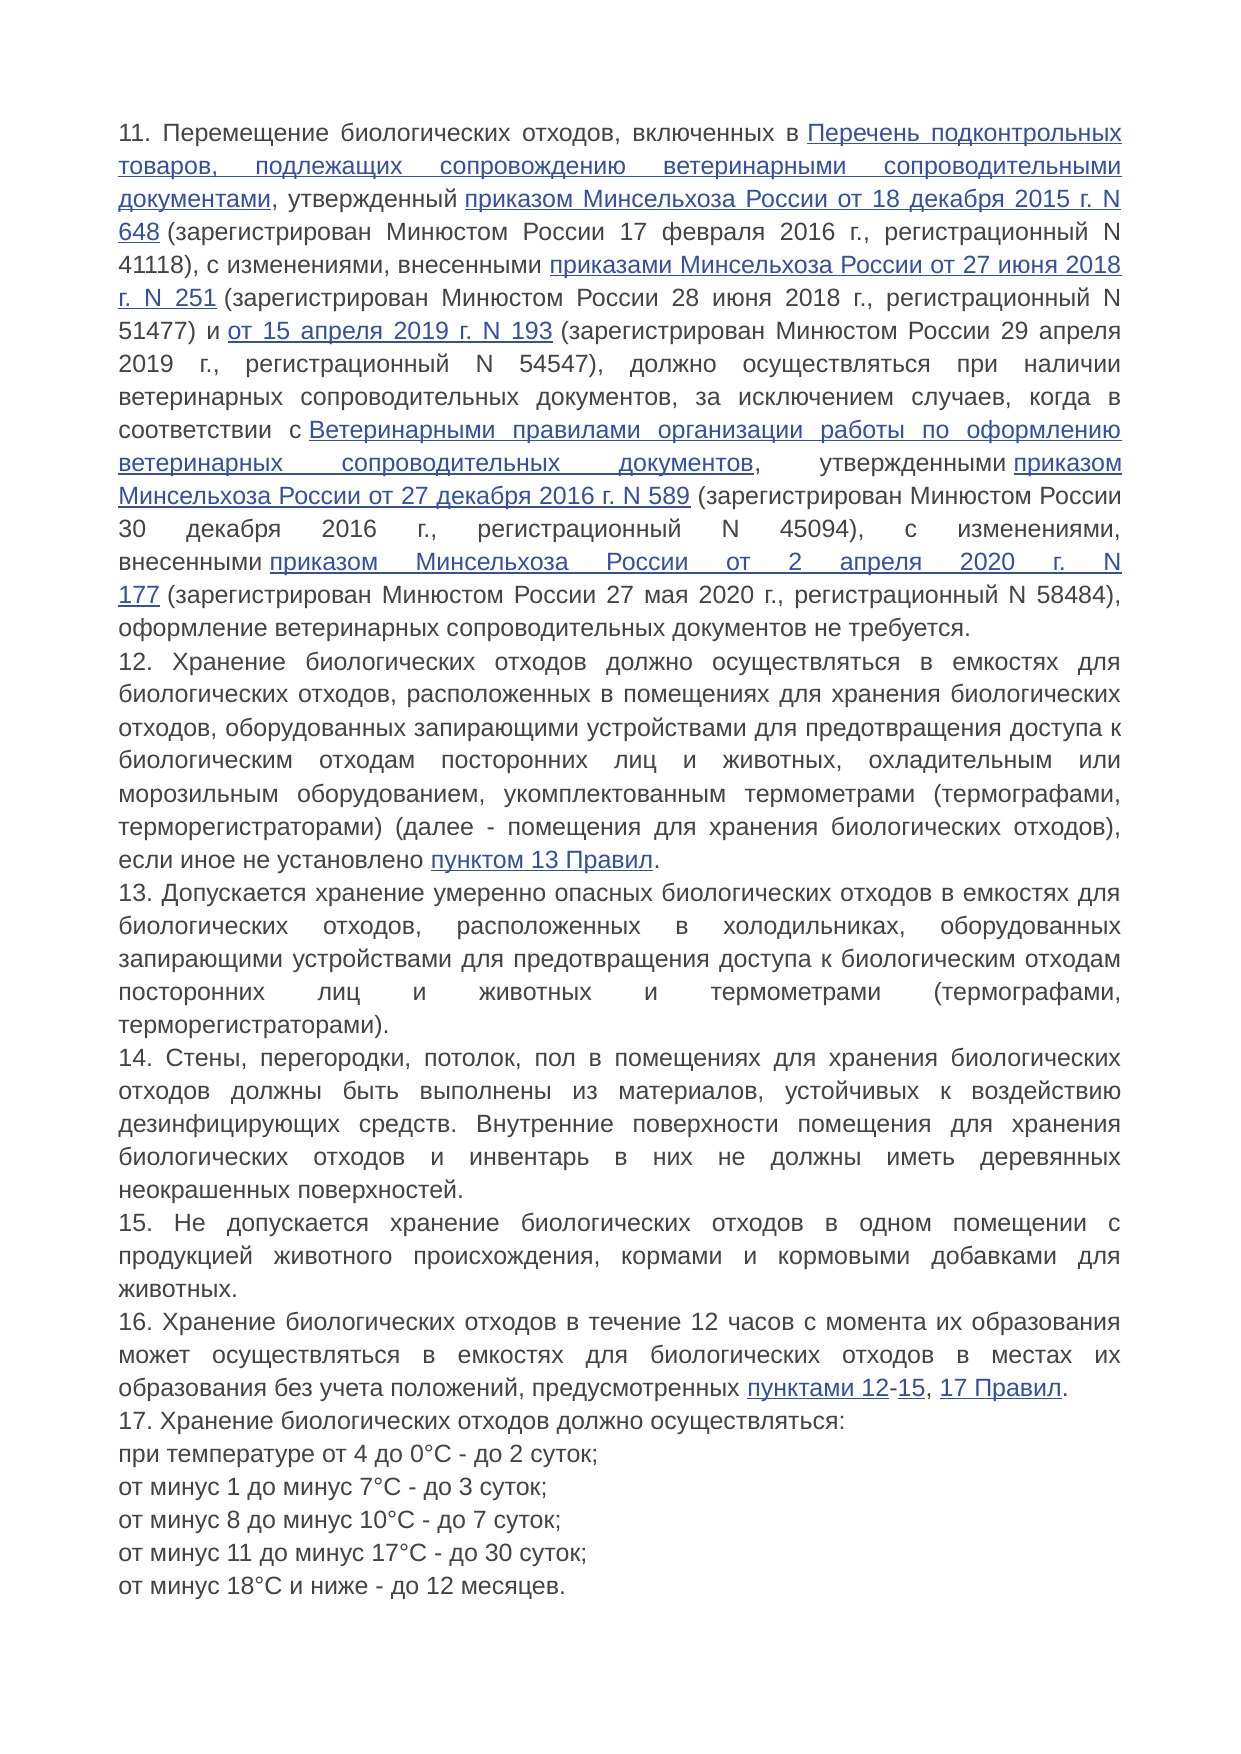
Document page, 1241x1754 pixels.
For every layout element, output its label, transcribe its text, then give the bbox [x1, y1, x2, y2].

text 14. Стены, перегородки, потолок, пол в помещениях для хранения биологических отходов должны быть выполнены из материалов, устойчивых к воздействию дезинфицирующих средств. Внутренние поверхности помещения для хранения биологических отходов и инвентарь в них не должны иметь деревянных неокрашенных поверхностей. [118, 1043, 1122, 1203]
text 12. Хранение биологических отходов должно осуществляться в емкостях для биологических отходов, расположенных в помещениях для хранения биологических отходов, оборудованных запирающими устройствами для предотвращения доступа к биологическим отходам посторонних лиц и животных, охладительным или морозильным оборудованием, укомплектованным термометрами (термографами, терморегистраторами) (далее - помещения для хранения биологических отходов), если иное не установлено пунктом 13 Правил. [118, 646, 1122, 873]
text 15. Не допускается хранение биологических отходов в одном помещении с продукцией животного происхождения, кормами и кормовыми добавками для животных. [118, 1208, 1122, 1303]
text 16. Хранение биологических отходов в течение 12 часов с момента их образования может осуществляться в емкостях для биологических отходов в местах их образования без учета положений, предусмотренных пунктами 12-15, 17 Правил. [118, 1307, 1122, 1402]
text от минус 1 до минус 7°С - до 3 суток; [118, 1472, 1122, 1501]
text 13. Допускается хранение умеренно опасных биологических отходов в емкостях для биологических отходов, расположенных в холодильниках, оборудованных запирающими устройствами для предотвращения доступа к биологическим отходам посторонних лиц и животных и термометрами (термографами, терморегистраторами). [118, 878, 1122, 1038]
text от минус 8 до минус 10°С - до 7 суток; [118, 1505, 1122, 1534]
text 17. Хранение биологических отходов должно осуществляться: [118, 1406, 1122, 1435]
text 11. Перемещение биологических отходов, включенных в Перечень подконтрольных товаров, подлежащих сопровождению ветеринарными сопроводительными [118, 118, 1122, 176]
text от минус 11 до минус 17°С - до 30 суток; [118, 1538, 1122, 1567]
text документами, утвержденный приказом Минсельхоза России от 18 декабря 2015 г. N 648 (зарегистрирован Минюстом России 17 февраля 2016 г., регистрационный N 41118), с изменениями, внесенными приказами Минсельхоза России от 27 июня 2018 г. N 251 (зарегистрирован Минюстом России 28 июня 2018 г., регистрационный N 51477) и от 15 апреля 2019 г. N 193 (зарегистрирован Минюстом России 29 апреля 2019 г., регистрационный N 54547), должно осуществляться при наличии ветеринарных сопроводительных документов, за исключением случаев, когда в соответствии с Ветеринарными правилами организации работы по оформлению ветеринарных сопроводительных документов, утвержденными приказом Минсельхоза России от 27 декабря 2016 г. N 589 (зарегистрирован Минюстом России 30 декабря 2016 г., регистрационный N 45094), с изменениями, внесенными приказом Минсельхоза России от 2 апреля 2020 г. N 177 (зарегистрирован Минюстом России 27 мая 2020 г., регистрационный N 58484), оформление ветеринарных сопроводительных документов не требуется. [118, 177, 1122, 642]
text при температуре от 4 до 0°С - до 2 суток; [118, 1439, 1122, 1468]
text от минус 18°С и ниже - до 12 месяцев. [118, 1571, 1122, 1600]
